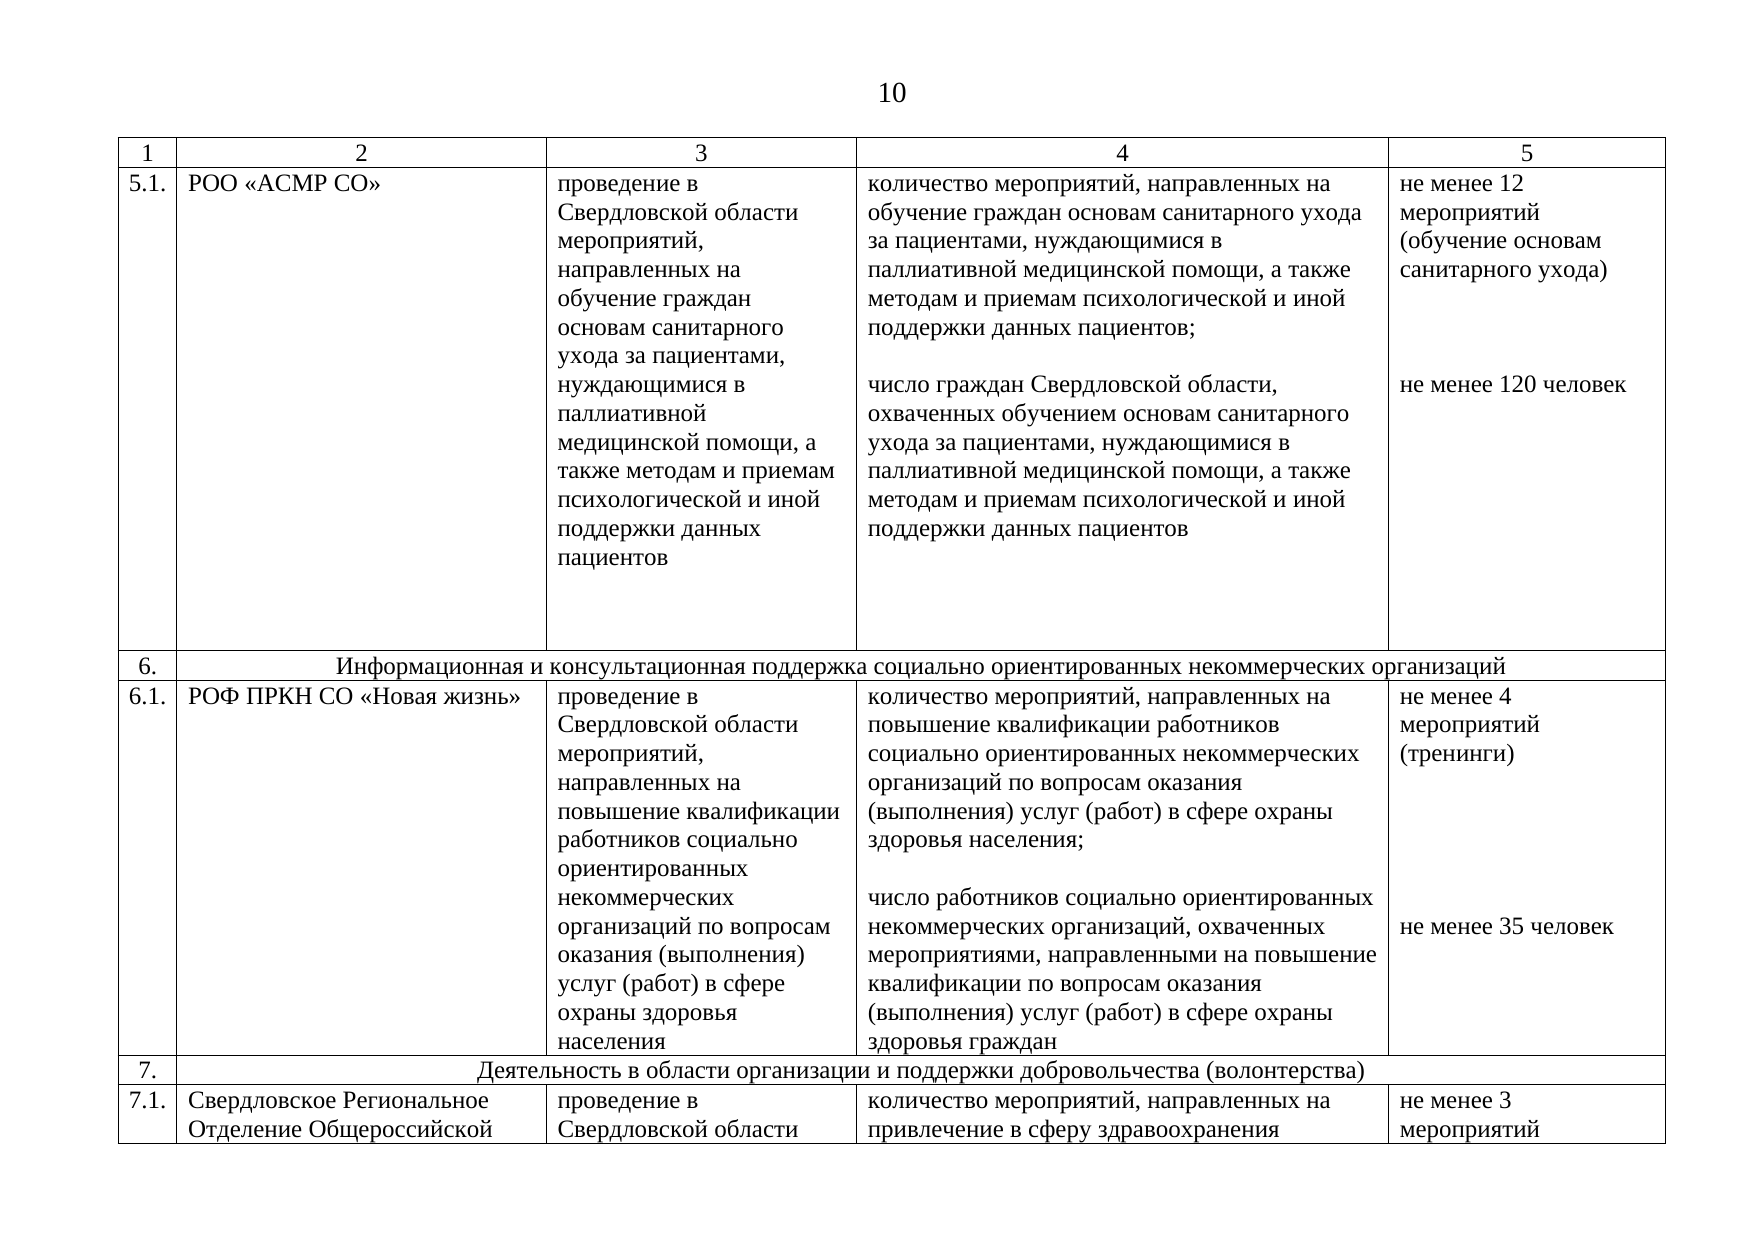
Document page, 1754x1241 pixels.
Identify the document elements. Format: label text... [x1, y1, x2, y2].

table_cell РОО «АСМР СО» [177, 168, 546, 650]
table_cell Деятельность в области организации и поддержки добровольчества (волонтерства) [177, 1056, 1665, 1084]
table_cell количество мероприятий, направленных на повышение квалификации работников социально ориентированных некоммерческих организаций по вопросам оказания (выполнения) услуг (работ) в сфере охраны здоровья населения; число работников социально ориентированных некоммерческих организаций, охваченных мероприятиями, направленными на повышение квалификации по вопросам оказания (выполнения) услуг (работ) в сфере охраны здоровья граждан [857, 681, 1388, 1054]
table_header 1 [119, 138, 176, 167]
table_cell 6.1. [119, 681, 176, 1054]
table_cell не менее 12 мероприятий (обучение основам санитарного ухода) не менее 120 человек [1389, 168, 1665, 650]
table_cell Свердловское Региональное Отделение Общероссийской [177, 1085, 546, 1143]
table_cell не менее 3 мероприятий [1389, 1085, 1665, 1143]
table_cell 7.1. [119, 1085, 176, 1143]
table_cell проведение в Свердловской области [547, 1085, 856, 1143]
table_cell 6. [119, 651, 176, 680]
table_cell Информационная и консультационная поддержка социально ориентированных некоммерческих организаций [177, 651, 1665, 680]
table_cell 7. [119, 1056, 176, 1084]
table_cell 5.1. [119, 168, 176, 650]
table_cell не менее 4 мероприятий (тренинги) не менее 35 человек [1389, 681, 1665, 1054]
table_header 2 [177, 138, 546, 167]
table_cell РОФ ПРКН СО «Новая жизнь» [177, 681, 546, 1054]
table_cell количество мероприятий, направленных на привлечение в сферу здравоохранения [857, 1085, 1388, 1143]
table_header 3 [547, 138, 856, 167]
table_header 4 [857, 138, 1388, 167]
table_cell проведение в Свердловской области мероприятий, направленных на повышение квалификации работников социально ориентированных некоммерческих организаций по вопросам оказания (выполнения) услуг (работ) в сфере охраны здоровья населения [547, 681, 856, 1054]
table_cell количество мероприятий, направленных на обучение граждан основам санитарного ухода за пациентами, нуждающимися в паллиативной медицинской помощи, а также методам и приемам психологической и иной поддержки данных пациентов; число граждан Свердловской области, охваченных обучением основам санитарного ухода за пациентами, нуждающимися в паллиативной медицинской помощи, а также методам и приемам психологической и иной поддержки данных пациентов [857, 168, 1388, 650]
table_cell проведение в Свердловской области мероприятий, направленных на обучение граждан основам санитарного ухода за пациентами, нуждающимися в паллиативной медицинской помощи, а также методам и приемам психологической и иной поддержки данных пациентов [547, 168, 856, 650]
table_header 5 [1389, 138, 1665, 167]
